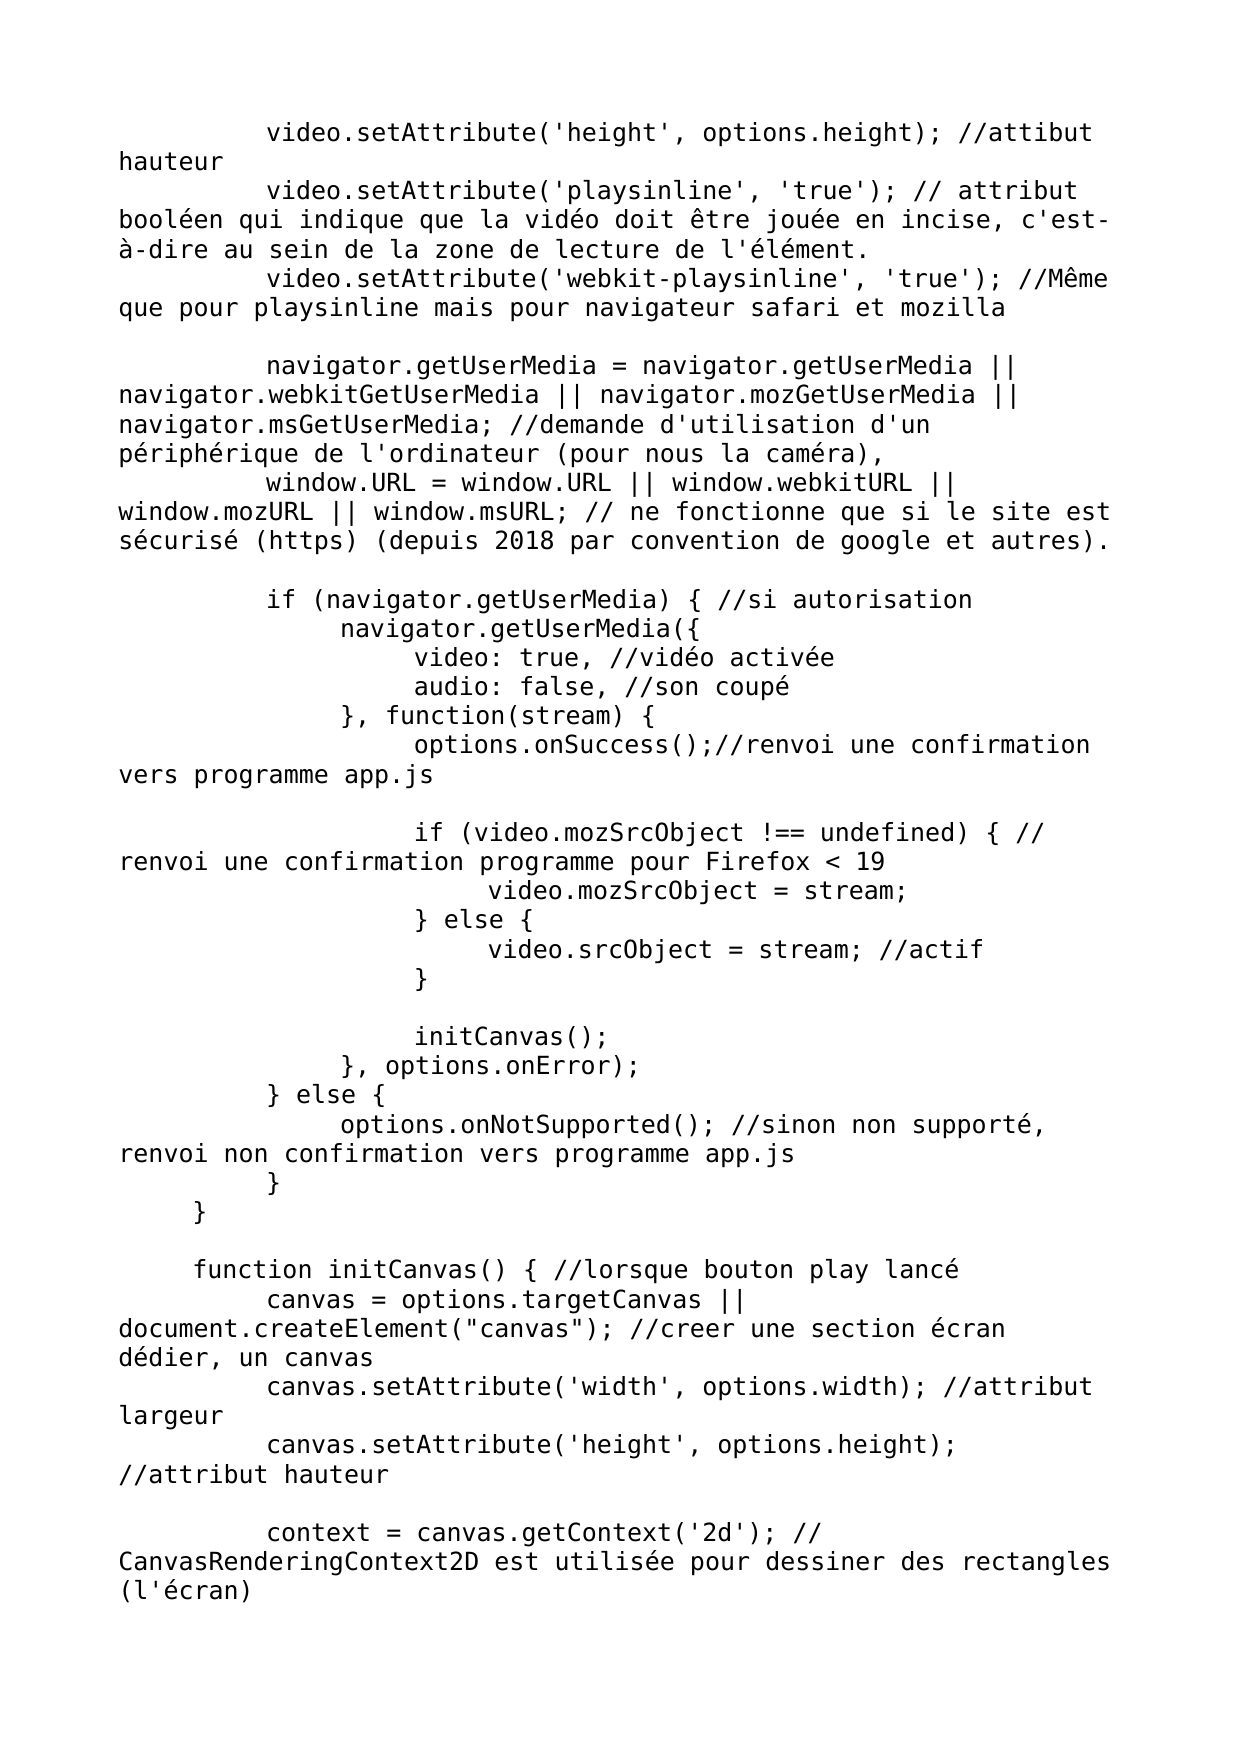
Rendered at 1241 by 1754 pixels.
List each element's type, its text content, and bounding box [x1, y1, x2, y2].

text video.setAttribute('height', options.height); //attibut hauteur video.setAttribute('playsinline', 'true'); // attribut booléen qui indique que la vidéo doit être jouée en incise, c'est-à-dire au sein de la zone de lecture de l'élément. video.setAttribute('webkit-playsinline', 'true'); //Même que pour playsinline mais pour navigateur safari et mozilla navigator.getUserMedia = navigator.getUserMedia || navigator.webkitGetUserMedia || navigator.mozGetUserMedia || navigator.msGetUserMedia; //demande d'utilisation d'un périphérique de l'ordinateur (pour nous la caméra), window.URL = window.URL || window.webkitURL || window.mozURL || window.msURL; // ne fonctionne que si le site est sécurisé (https) (depuis 2018 par convention de google et autres). if (navigator.getUserMedia) { //si autorisation navigator.getUserMedia({ video: true, //vidéo activée audio: false, //son coupé }, function(stream) { options.onSuccess();//renvoi une confirmation vers programme app.js if (video.mozSrcObject !== undefined) { // renvoi une confirmation programme pour Firefox < 19 video.mozSrcObject = stream; } else { video.srcObject = stream; //actif } initCanvas(); }, options.onError); } else { options.onNotSupported(); //sinon non supporté, renvoi non confirmation vers programme app.js } } function initCanvas() { //lorsque bouton play lancé canvas = options.targetCanvas || document.createElement("canvas"); //creer une section écran dédier, un canvas canvas.setAttribute('width', options.width); //attribut largeur canvas.setAttribute('height', options.height); //attribut hauteur context = canvas.getContext('2d'); // CanvasRenderingContext2D est utilisée pour dessiner des rectangles (l'écran) [118, 118, 1122, 1635]
